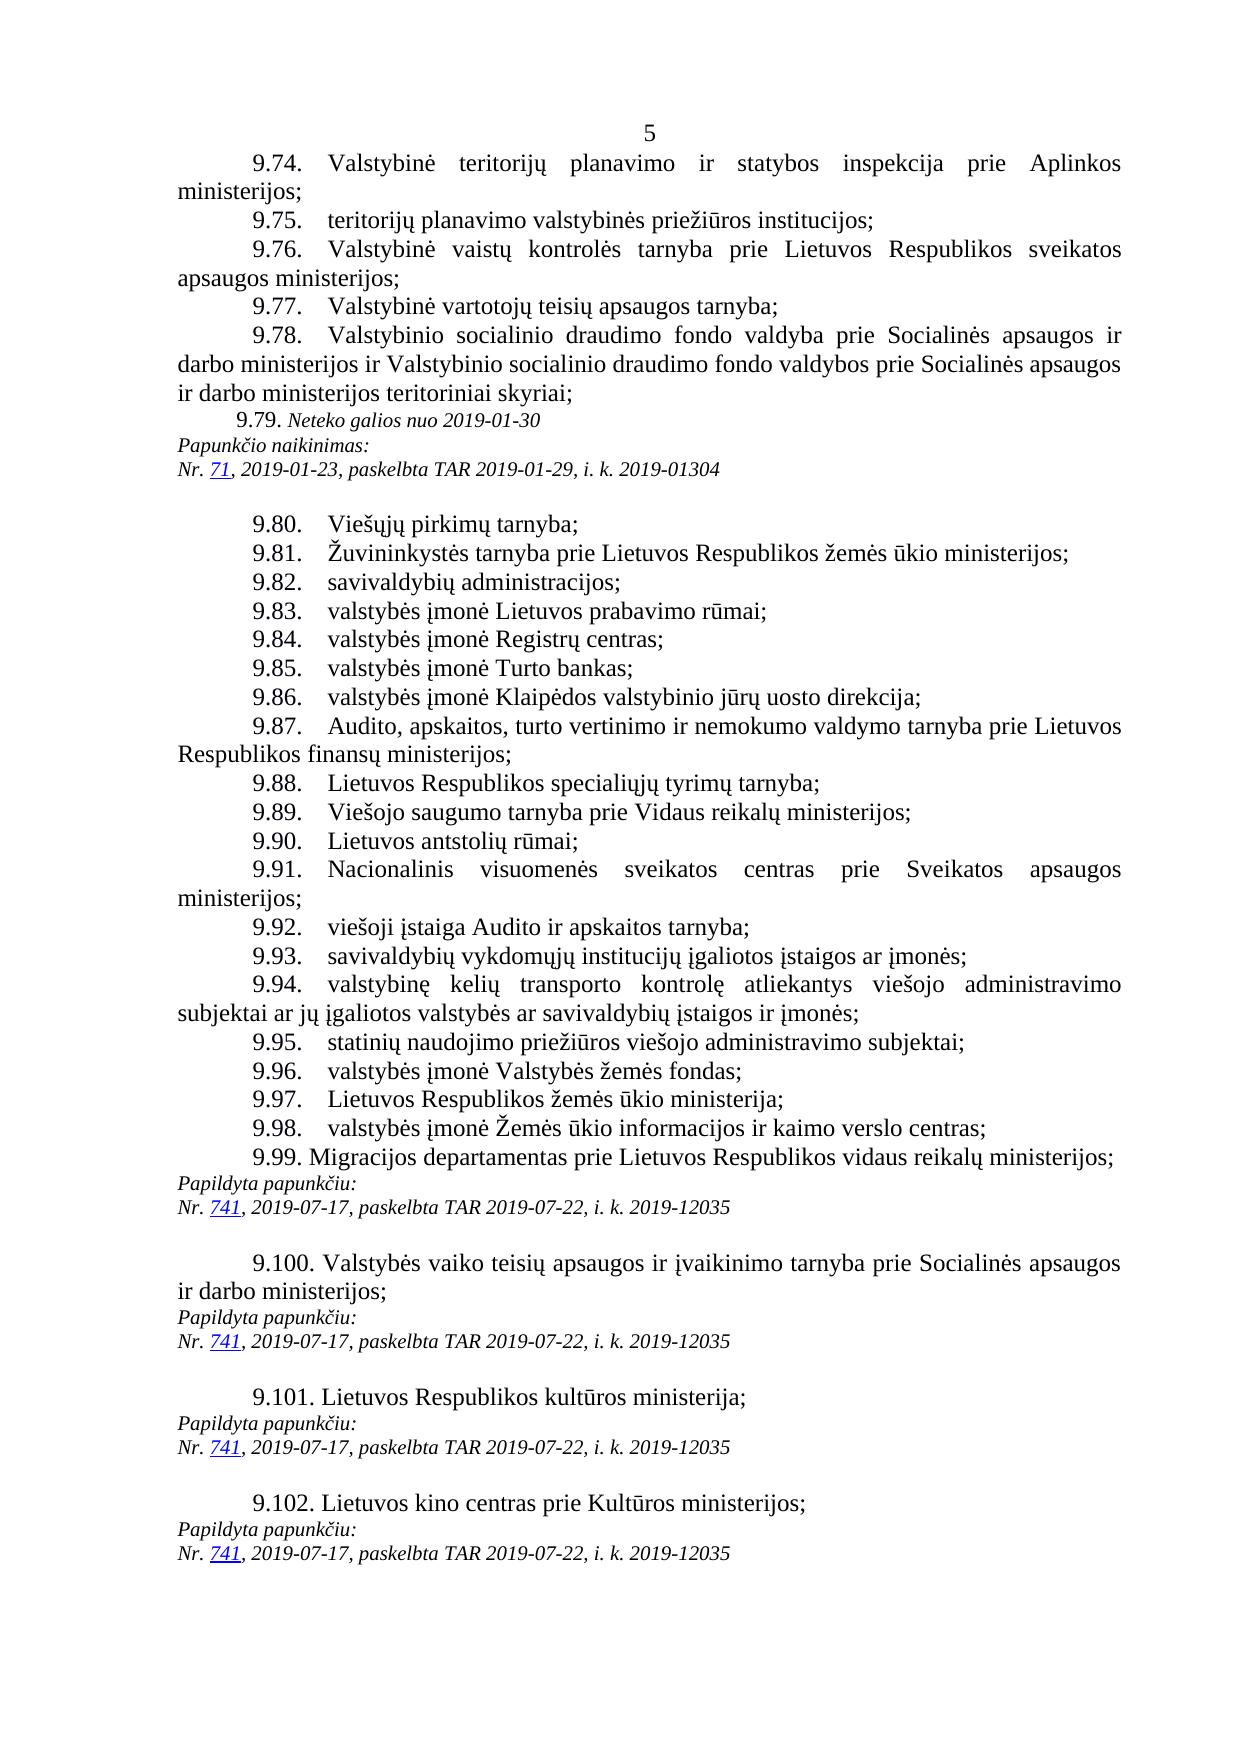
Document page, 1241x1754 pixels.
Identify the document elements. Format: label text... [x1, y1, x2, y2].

text 9.77. Valstybinė vartotojų teisių apsaugos tarnyba; [177, 291, 1122, 320]
text 9.92. viešoji įstaiga Audito ir apskaitos tarnyba; [177, 912, 1122, 941]
text 9.84. valstybės įmonė Registrų centras; [177, 624, 1122, 653]
text Nr. 741, 2019-07-17, paskelbta TAR 2019-07-22, i. k. 2019-12035 [177, 1541, 1122, 1564]
text 9.86. valstybės įmonė Klaipėdos valstybinio jūrų uosto direkcija; [177, 682, 1122, 711]
text 9.81. Žuvininkystės tarnyba prie Lietuvos Respublikos žemės ūkio ministerijos; [177, 538, 1122, 567]
text 9.100. Valstybės vaiko teisių apsaugos ir įvaikinimo tarnyba prie Socialinės apsaugos ir darbo ministerijos; [177, 1248, 1122, 1305]
text 9.85. valstybės įmonė Turto bankas; [177, 653, 1122, 682]
text 9.78. Valstybinio socialinio draudimo fondo valdyba prie Socialinės apsaugos ir darbo ministerijos ir Valstybinio socialinio draudimo fondo valdybos prie Socialinės apsaugos ir darbo ministerijos teritoriniai skyriai; [177, 320, 1122, 406]
text Nr. 71, 2019-01-23, paskelbta TAR 2019-01-29, i. k. 2019-01304 [177, 457, 1122, 481]
text Papildyta papunkčiu: [177, 1171, 1122, 1195]
text Papildyta papunkčiu: [177, 1516, 1122, 1541]
text Nr. 741, 2019-07-17, paskelbta TAR 2019-07-22, i. k. 2019-12035 [177, 1435, 1122, 1459]
text 9.93. savivaldybių vykdomųjų institucijų įgaliotos įstaigos ar įmonės; [177, 941, 1122, 969]
text 9.83. valstybės įmonė Lietuvos prabavimo rūmai; [177, 596, 1122, 624]
text 9.95. statinių naudojimo priežiūros viešojo administravimo subjektai; [177, 1027, 1122, 1056]
text 9.76. Valstybinė vaistų kontrolės tarnyba prie Lietuvos Respublikos sveikatos apsaugos ministerijos; [177, 234, 1122, 291]
text 9.89. Viešojo saugumo tarnyba prie Vidaus reikalų ministerijos; [177, 797, 1122, 826]
text 9.82. savivaldybių administracijos; [177, 567, 1122, 596]
text 9.98. valstybės įmonė Žemės ūkio informacijos ir kaimo verslo centras; [177, 1113, 1122, 1142]
text 9.102. Lietuvos kino centras prie Kultūros ministerijos; [177, 1488, 1122, 1516]
text 9.101. Lietuvos Respublikos kultūros ministerija; [177, 1382, 1122, 1411]
text 9.94. valstybinę kelių transporto kontrolę atliekantys viešojo administravimo subjektai ar jų įgaliotos valstybės ar savivaldybių įstaigos ir įmonės; [177, 969, 1122, 1027]
text 9.79. Neteko galios nuo 2019-01-30 [177, 406, 1122, 433]
text 9.91. Nacionalinis visuomenės sveikatos centras prie Sveikatos apsaugos ministerijos; [177, 854, 1122, 912]
text Nr. 741, 2019-07-17, paskelbta TAR 2019-07-22, i. k. 2019-12035 [177, 1329, 1122, 1353]
text 9.87. Audito, apskaitos, turto vertinimo ir nemokumo valdymo tarnyba prie Lietuvos Respublikos finansų ministerijos; [177, 711, 1122, 768]
text 9.97. Lietuvos Respublikos žemės ūkio ministerija; [177, 1084, 1122, 1113]
text Papunkčio naikinimas: [177, 433, 1122, 457]
text 9.99. Migracijos departamentas prie Lietuvos Respublikos vidaus reikalų ministerijos; [177, 1142, 1122, 1171]
text 9.80. Viešųjų pirkimų tarnyba; [177, 509, 1122, 538]
text 9.75. teritorijų planavimo valstybinės priežiūros institucijos; [177, 205, 1122, 234]
text Papildyta papunkčiu: [177, 1411, 1122, 1435]
text 9.96. valstybės įmonė Valstybės žemės fondas; [177, 1056, 1122, 1084]
text 9.90. Lietuvos antstolių rūmai; [177, 826, 1122, 854]
text Papildyta papunkčiu: [177, 1305, 1122, 1329]
text Nr. 741, 2019-07-17, paskelbta TAR 2019-07-22, i. k. 2019-12035 [177, 1195, 1122, 1219]
text 9.74. Valstybinė teritorijų planavimo ir statybos inspekcija prie Aplinkos ministerijos; [177, 148, 1122, 205]
text 9.88. Lietuvos Respublikos specialiųjų tyrimų tarnyba; [177, 768, 1122, 797]
